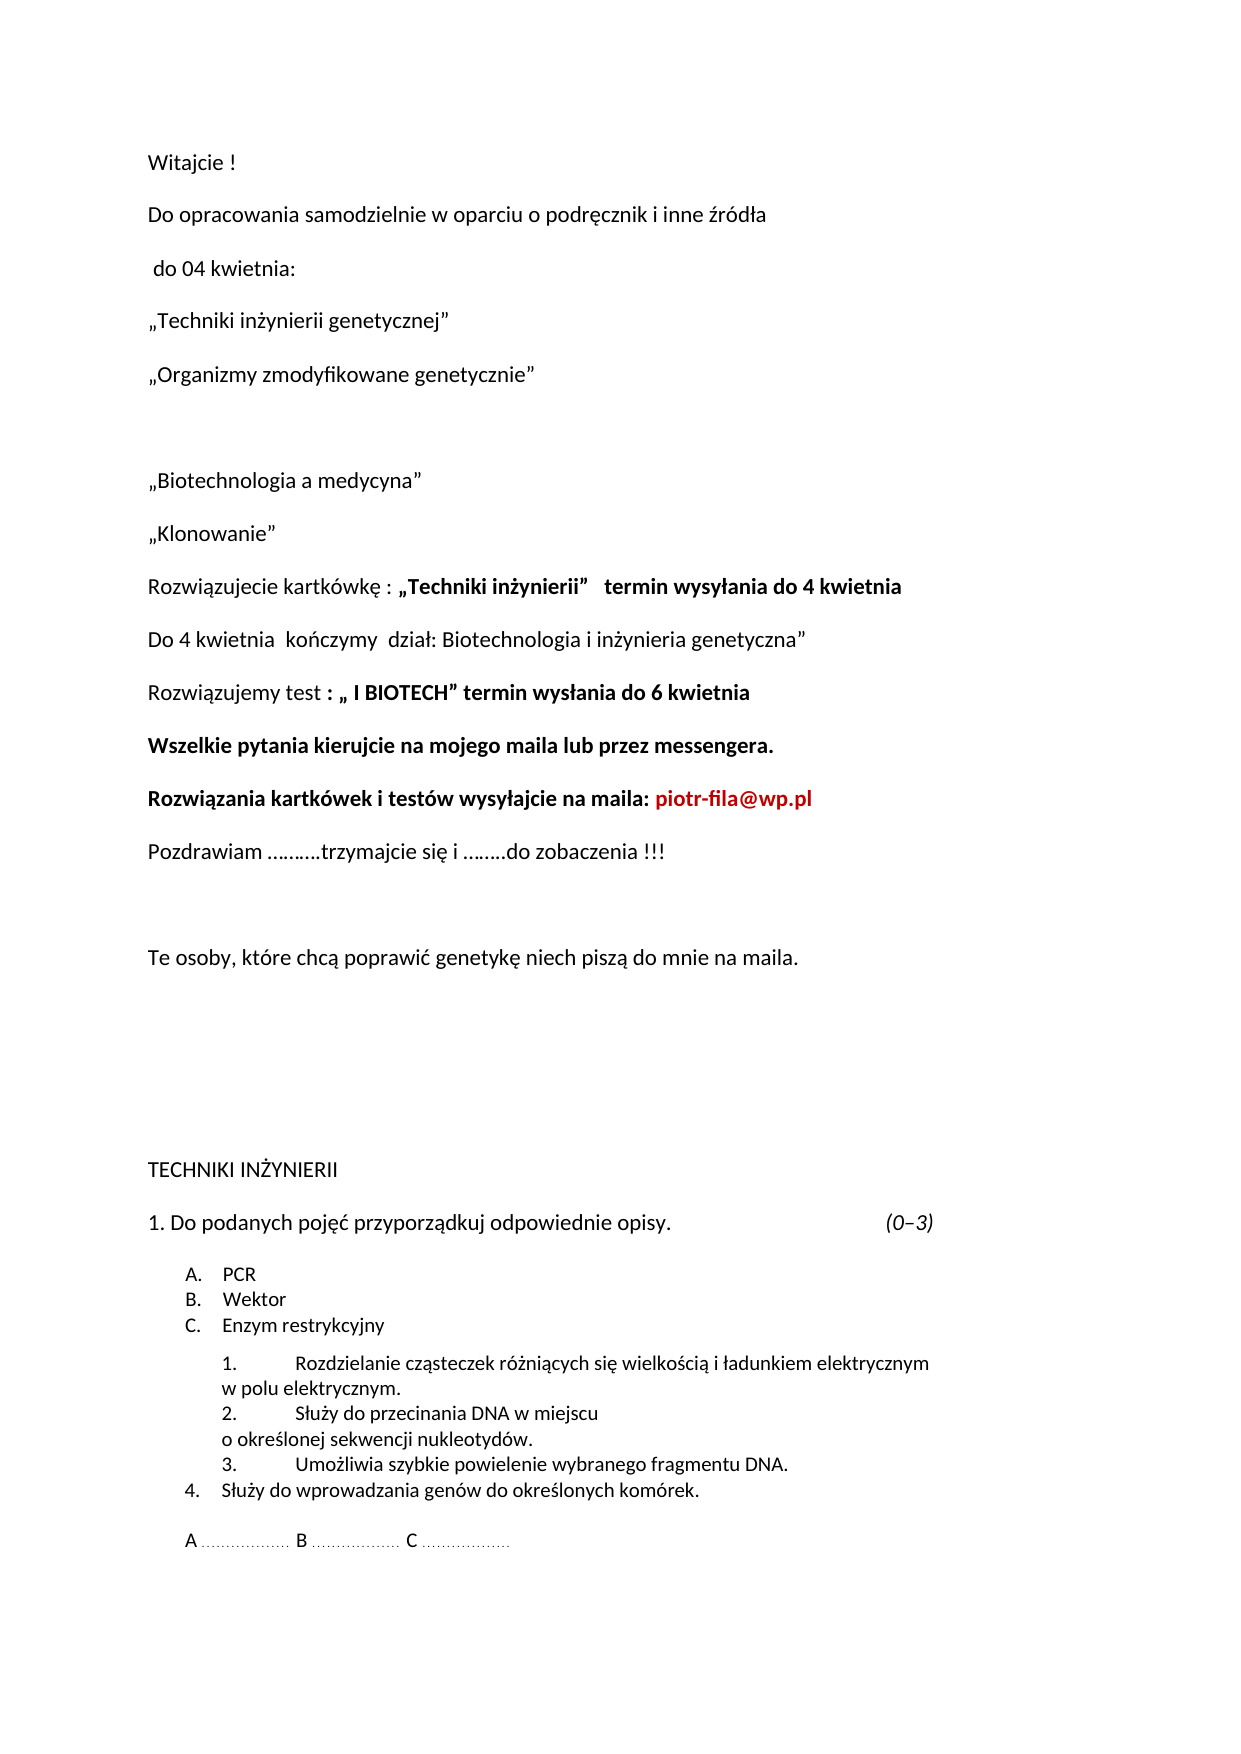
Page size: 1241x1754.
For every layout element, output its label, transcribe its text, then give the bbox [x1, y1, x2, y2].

text Rozwiązujemy test : „ I BIOTECH” termin wysłania do 6 kwietnia [148, 678, 1093, 706]
text Do 4 kwietnia kończymy dział: Biotechnologia i inżynieria genetyczna” [148, 625, 1093, 653]
text do 04 kwietnia: [148, 254, 1093, 282]
text Te osoby, które chcą poprawić genetykę niech piszą do mnie na maila. [148, 943, 1093, 971]
text „Klonowanie” [148, 519, 1093, 547]
text Witajcie ! [148, 148, 1093, 176]
text „Organizmy zmodyfikowane genetycznie” [148, 360, 1093, 388]
text Do opracowania samodzielnie w oparciu o podręcznik i inne źródła [148, 201, 1093, 229]
text A . . . . . . . . . . . . . . . . . . B . . . . . . . . . . . . . . . . . . C . . . . . . . . . . . . . . . . . . [185, 1527, 1093, 1553]
text „Biotechnologia a medycyna” [148, 466, 1093, 494]
list Umożliwia szybkie powielenie wybranego fragmentu DNA. [221, 1451, 1093, 1477]
text TECHNIKI INŻYNIERII [148, 1155, 1093, 1183]
text Pozdrawiam ……….trzymajcie się i ……..do zobaczenia !!! [148, 837, 1093, 865]
list Służy do wprowadzania genów do określonych komórek. [184, 1477, 1093, 1502]
list Służy do przecinania DNA w miejscu o określonej sekwencji nukleotydów. [221, 1401, 1093, 1451]
text Rozwiązania kartkówek i testów wysyłajcie na maila: piotr-fila@wp.pl [148, 784, 1093, 812]
list PCR [185, 1261, 1093, 1286]
list Wektor [185, 1286, 1093, 1312]
text „Techniki inżynierii genetycznej” [148, 307, 1093, 335]
list Enzym restrykcyjny [185, 1312, 1093, 1337]
text Rozwiązujecie kartkówkę : „Techniki inżynierii” termin wysyłania do 4 kwietnia [148, 572, 1093, 600]
text 1. Do podanych pojęć przyporządkuj odpowiednie opisy. (0–3) [148, 1208, 1093, 1236]
text Wszelkie pytania kierujcie na mojego maila lub przez messengera. [148, 731, 1093, 759]
list Rozdzielanie cząsteczek różniących się wielkością i ładunkiem elektrycznym w polu elektrycznym. [221, 1350, 1093, 1401]
